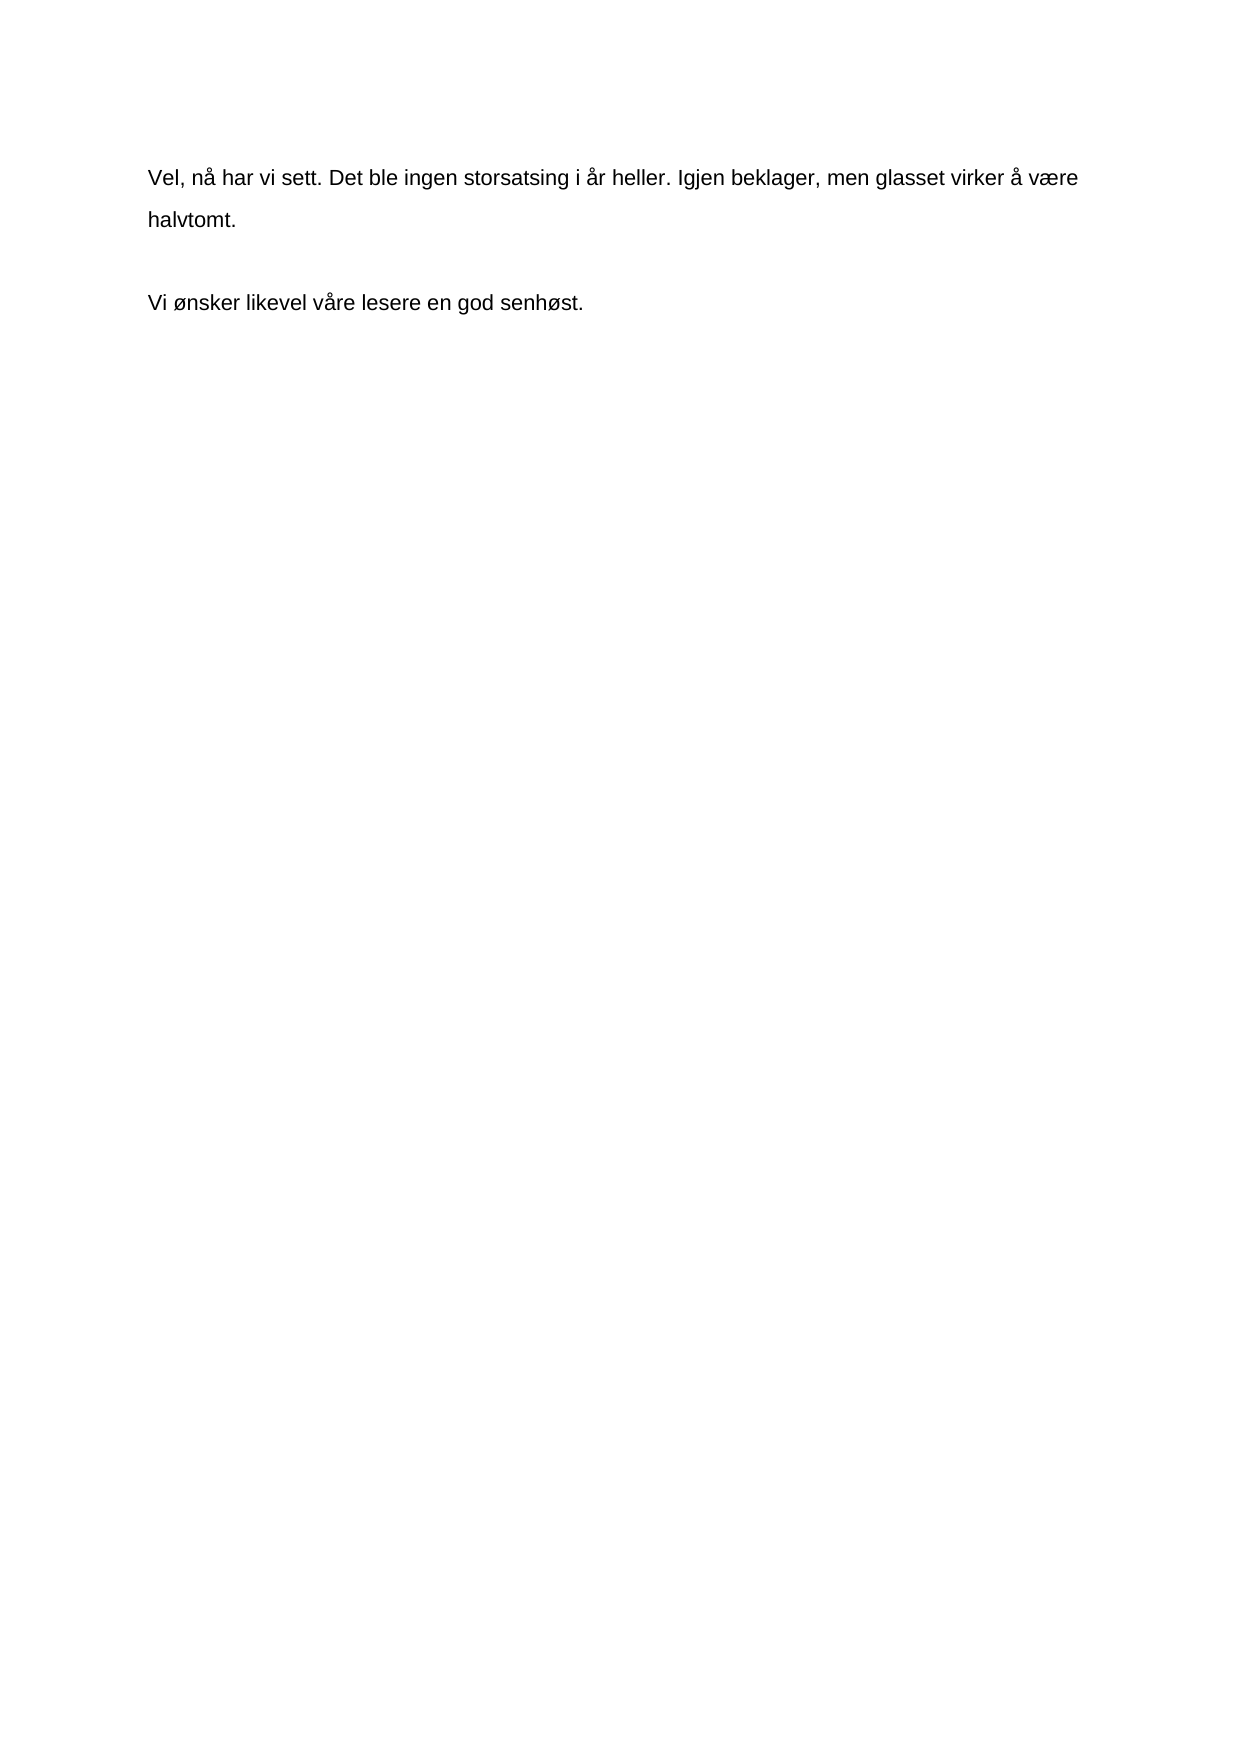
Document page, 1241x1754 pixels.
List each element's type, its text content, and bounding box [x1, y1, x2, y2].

text Vel, nå har vi sett. Det ble ingen storsatsing i år heller. Igjen beklager, men glasset virker å være halvtomt. [148, 148, 1093, 233]
text Vi ønsker likevel våre lesere en god senhøst. [148, 273, 1093, 315]
